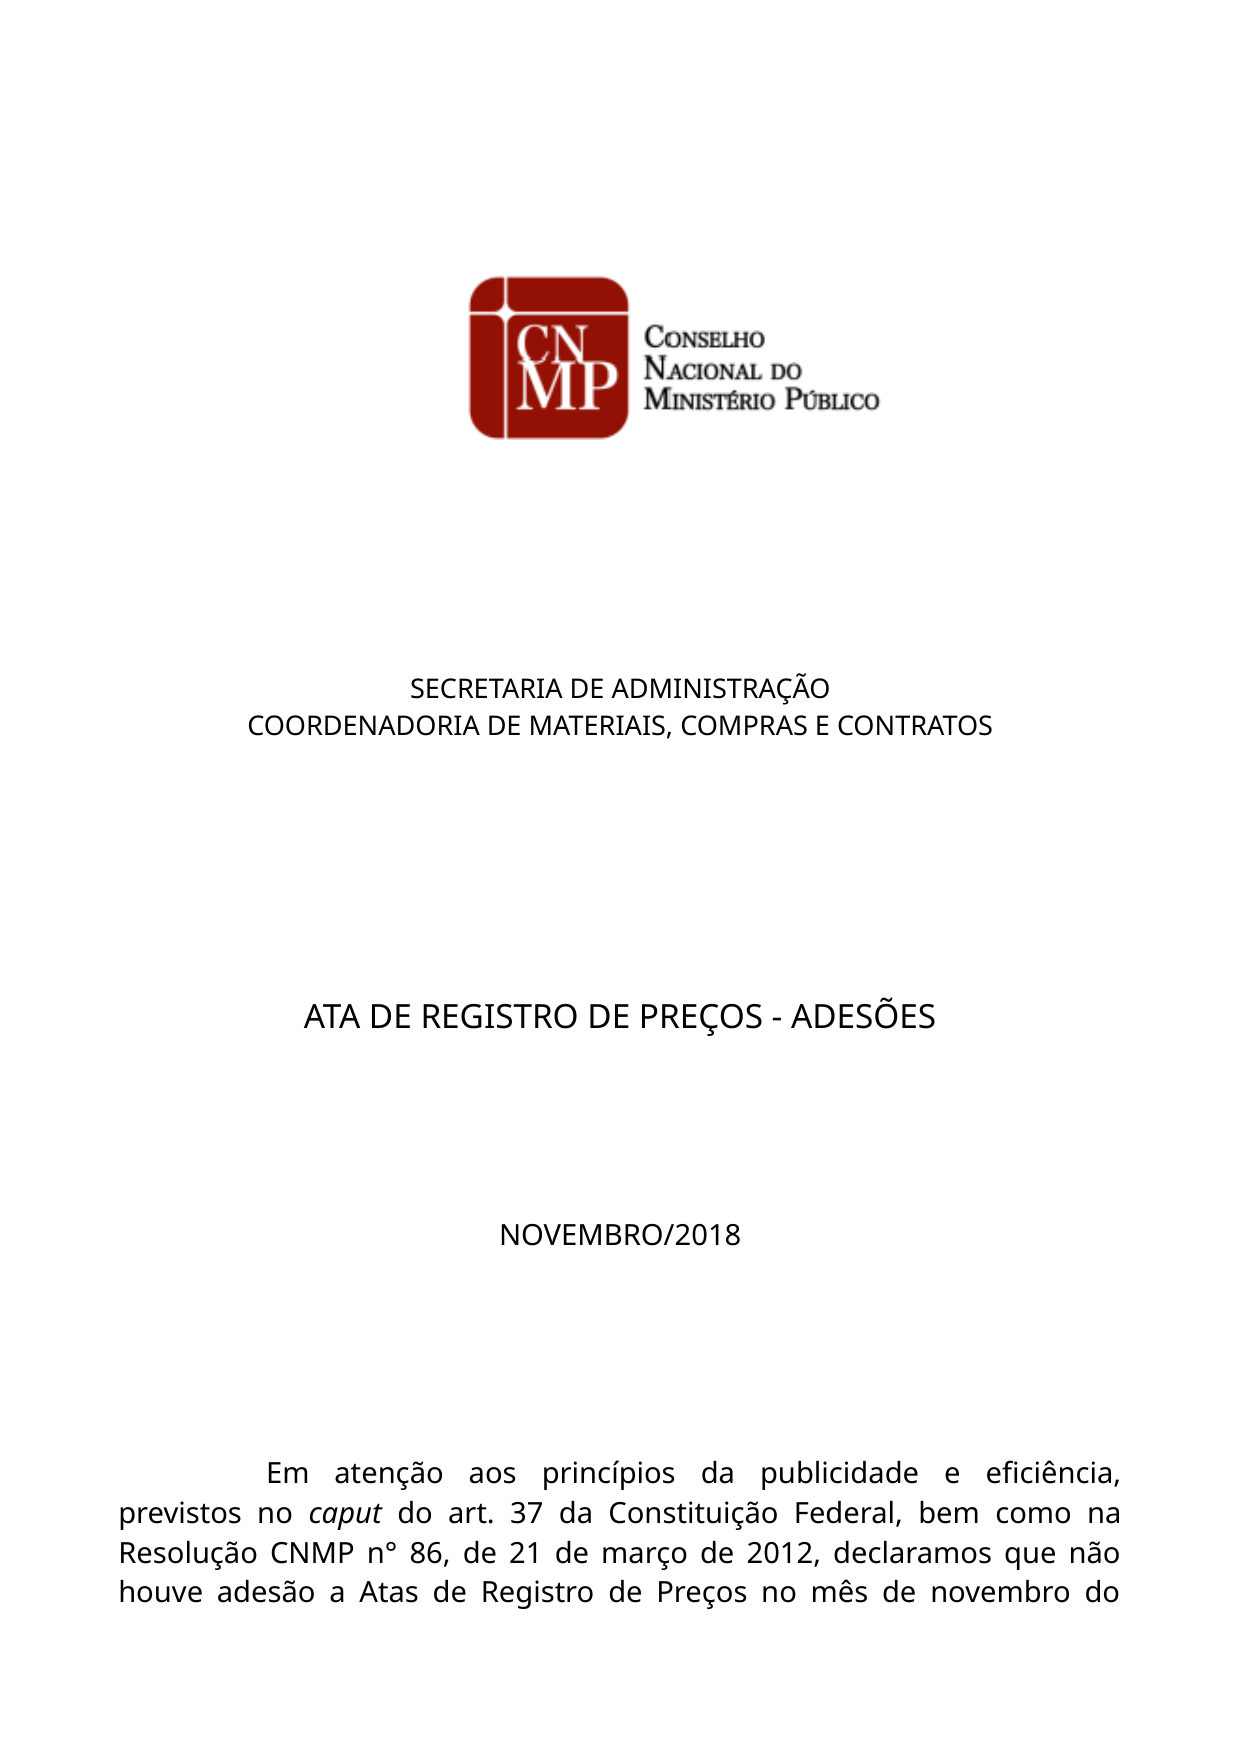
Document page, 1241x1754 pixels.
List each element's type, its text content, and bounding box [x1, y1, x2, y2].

text NOVEMBRO/2018 [118, 1214, 1122, 1254]
text SECRETARIA DE ADMINISTRAÇÃO [118, 669, 1122, 706]
text Em atenção aos princípios da publicidade e eficiência, previstos no caput do art. 37 da Constituição Federal, bem como na Resolução CNMP n° 86, de 21 de março de 2012, declaramos que não houve adesão a Atas de Registro de Preços no mês de novembro do [118, 1453, 1122, 1611]
text COORDENADORIA DE MATERIAIS, COMPRAS E CONTRATOS [118, 706, 1122, 743]
text ATA DE REGISTRO DE PREÇOS - ADESÕES [118, 993, 1122, 1038]
